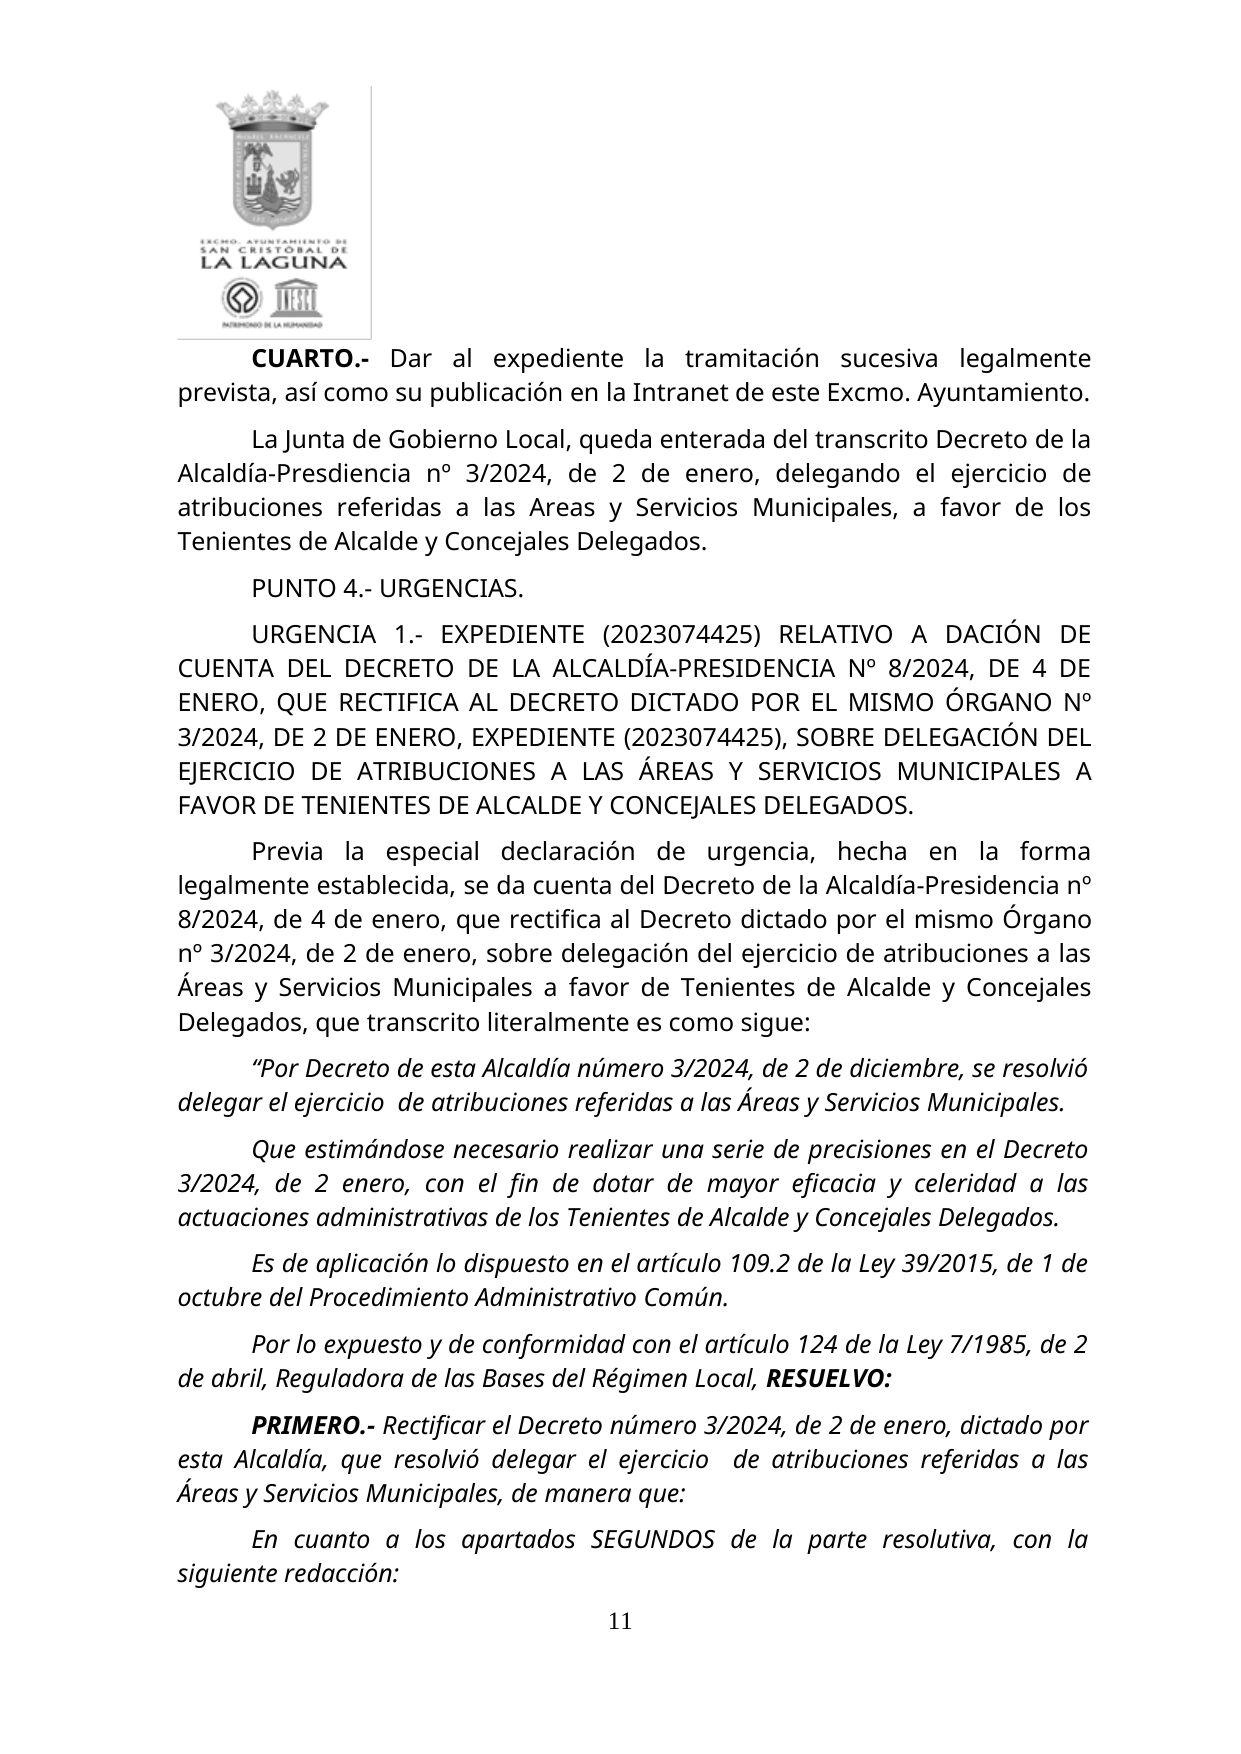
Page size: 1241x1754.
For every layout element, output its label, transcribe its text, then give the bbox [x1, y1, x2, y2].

text La Junta de Gobierno Local, queda enterada del transcrito Decreto de la Alcaldía-Presdiencia nº 3/2024, de 2 de enero, delegando el ejercicio de atribuciones referidas a las Areas y Servicios Municipales, a favor de los Tenientes de Alcalde y Concejales Delegados. [177, 422, 1093, 558]
text En cuanto a los apartados SEGUNDOS de la parte resolutiva, con la siguiente redacción: [177, 1522, 1093, 1590]
text Que estimándose necesario realizar una serie de precisiones en el Decreto 3/2024, de 2 enero, con el fin de dotar de mayor eficacia y celeridad a las actuaciones administrativas de los Tenientes de Alcalde y Concejales Delegados. [177, 1131, 1093, 1233]
text Es de aplicación lo dispuesto en el artículo 109.2 de la Ley 39/2015, de 1 de octubre del Procedimiento Administrativo Común. [177, 1246, 1093, 1314]
text Previa la especial declaración de urgencia, hecha en la forma legalmente establecida, se da cuenta del Decreto de la Alcaldía-Presidencia nº 8/2024, de 4 de enero, que rectifica al Decreto dictado por el mismo Órgano nº 3/2024, de 2 de enero, sobre delegación del ejercicio de atribuciones a las Áreas y Servicios Municipales a favor de Tenientes de Alcalde y Concejales Delegados, que transcrito literalmente es como sigue: [177, 834, 1093, 1038]
text CUARTO.- Dar al expediente la tramitación sucesiva legalmente prevista, así como su publicación en la Intranet de este Excmo. Ayuntamiento. [177, 341, 1093, 409]
text URGENCIA 1.- expediente (2023074425) relativo a dación de cuenta del Decreto de la Alcaldía-presidencia nº 8/2024, de 4 de enero, QUE RECTIFICA AL DECRETO DICTADO POR EL MISMO ÓRGANO Nº 3/2024, DE 2 DE ENERO, EXPEDIENTE (2023074425), sobre delegación del ejercicio de atribuciones a las áreas y servicios municipales a favor de tenientes de alcalde y concejales delegados. [177, 617, 1093, 821]
text “Por Decreto de esta Alcaldía número 3/2024, de 2 de diciembre, se resolvió delegar el ejercicio de atribuciones referidas a las Áreas y Servicios Municipales. [177, 1051, 1093, 1119]
text Por lo expuesto y de conformidad con el artículo 124 de la Ley 7/1985, de 2 de abril, Reguladora de las Bases del Régimen Local, RESUELVO: [177, 1327, 1093, 1395]
text PRIMERO.- Rectificar el Decreto número 3/2024, de 2 de enero, dictado por esta Alcaldía, que resolvió delegar el ejercicio de atribuciones referidas a las Áreas y Servicios Municipales, de manera que: [177, 1407, 1093, 1509]
text PUNTO 4.- URGENCIAS. [177, 570, 1093, 604]
